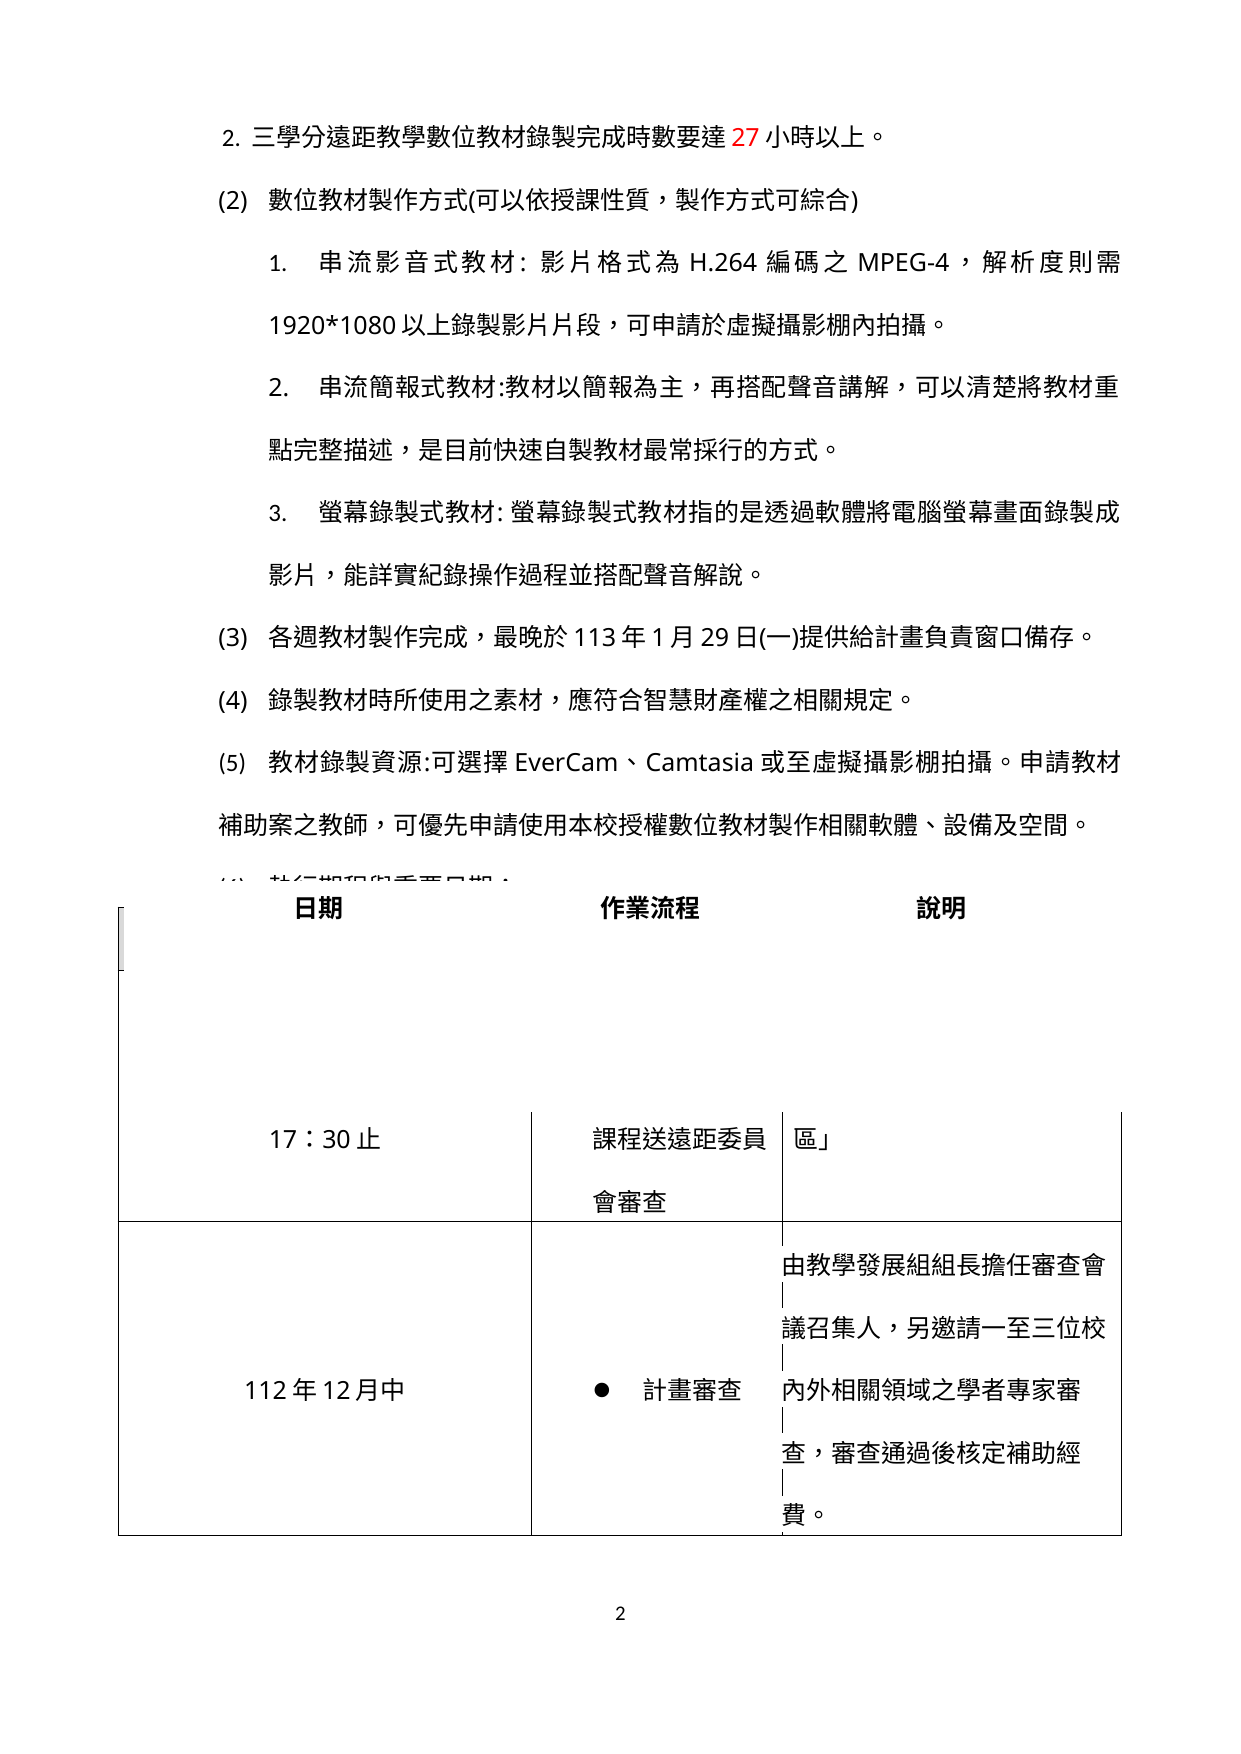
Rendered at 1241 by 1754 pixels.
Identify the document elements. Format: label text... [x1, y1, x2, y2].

list 數位教材製作方式(可以依授課性質，製作方式可綜合) [218, 157, 1122, 219]
list 三學分遠距教學數位教材錄製完成時數要達27小時以上。 [218, 94, 1122, 157]
list 教材錄製資源:可選擇EverCam、Camtasia或至虛擬攝影棚拍攝。申請教材補助案之教師，可優先申請使用本校授權數位教材製作相關軟體、設備及空間。 [218, 719, 1122, 844]
list 說明 [762, 889, 1120, 925]
list 錄製教材時所使用之素材，應符合智慧財產權之相關規定。 [218, 657, 1122, 719]
table_cell 即日起至112年11月30(四) 17：30止 [119, 971, 531, 1221]
list 執行期程與重要日期： [124, 844, 1135, 1112]
list 串流影音式教材: 影片格式為H.264編碼之MPEG-4，解析度則需1920*1080以上錄製影片片段，可申請於虛擬攝影棚內拍攝。 [268, 219, 1122, 344]
table_header [119, 908, 124, 970]
list 螢幕錄製式教材: 螢幕錄製式教材指的是透過軟體將電腦螢幕畫面錄製成影片，能詳實紀錄操作過程並搭配聲音解說。 [268, 469, 1122, 594]
list 各週教材製作完成，最晚於113年1月29日(一)提供給計畫負責窗口備存。 [218, 594, 1122, 657]
table_cell 112年12月中 [119, 1222, 531, 1535]
table_cell 由教學發展組組長擔任審查會議召集人，另邀請一至三位校內外相關領域之學者專家審查，審查通過後核定補助經費。 [783, 1222, 1121, 1535]
table_cell 本校遠距法規及開課詳情請上教學發展組「遠距教學專區」 [783, 1112, 1121, 1221]
table_cell 計畫審查 [532, 1222, 782, 1535]
list 作業流程 [471, 889, 747, 925]
table_cell 提交申請書 112-2遠距課程送遠距委員會審查 [532, 1112, 782, 1221]
list 日期 [139, 888, 456, 925]
list 串流簡報式教材:教材以簡報為主，再搭配聲音講解，可以清楚將教材重點完整描述，是目前快速自製教材最常採行的方式。 [268, 344, 1122, 469]
